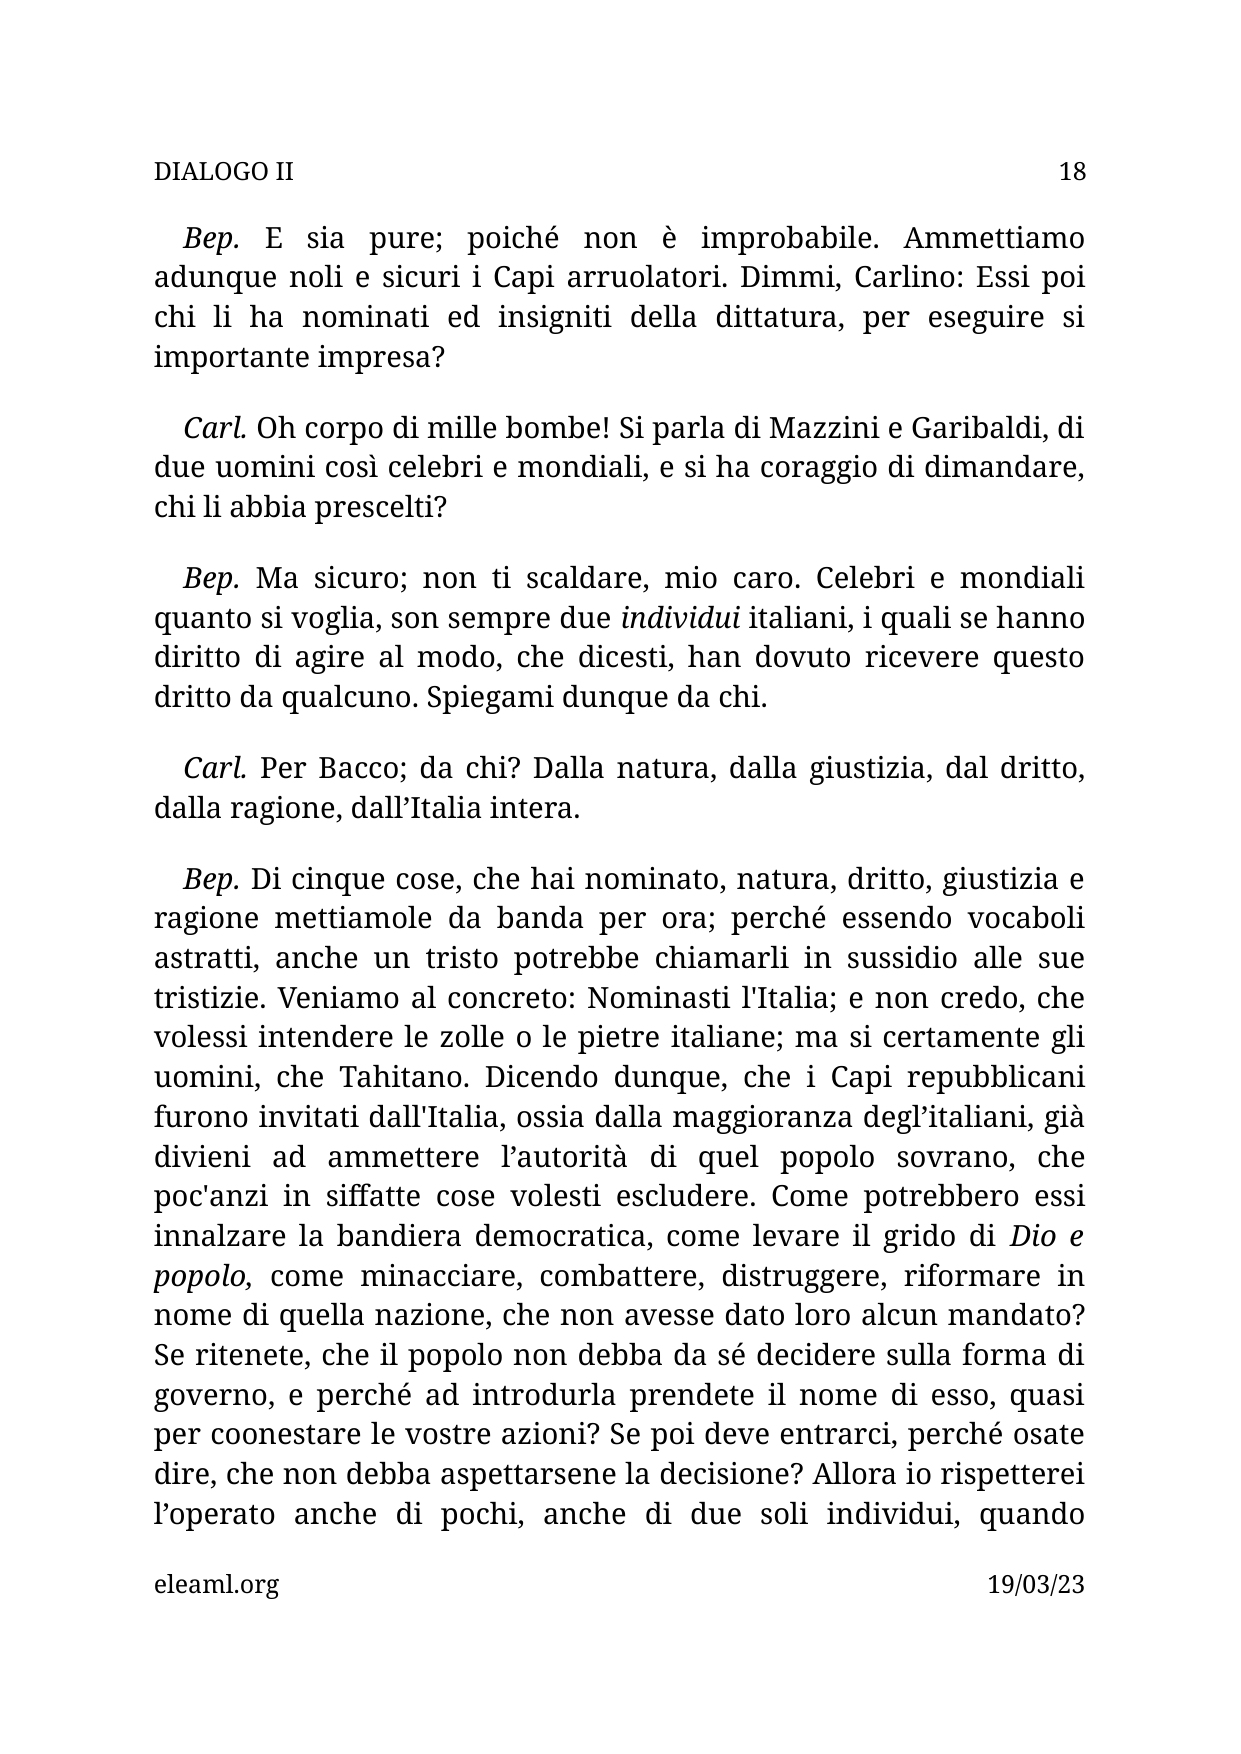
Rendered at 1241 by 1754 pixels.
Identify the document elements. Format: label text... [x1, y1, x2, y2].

text Carl. Oh corpo di mille bombe! Si parla di Mazzini e Garibaldi, di due uomini così celebri e mondiali, e si ha coraggio di dimandare, chi li abbia prescelti? [153, 407, 1087, 526]
text Bep. E sia pure; poiché non è improbabile. Ammettiamo adunque noli e sicuri i Capi arruolatori. Dimmi, Carlino: Essi poi chi li ha nominati ed insigniti della dittatura, per eseguire si importante impresa? [153, 217, 1087, 376]
text Bep. Ma sicuro; non ti scaldare, mio caro. Celebri e mondiali quanto si voglia, son sempre due individui italiani, i quali se hanno diritto di agire al modo, che dicesti, han dovuto ricevere questo dritto da qualcuno. Spiegami dunque da chi. [153, 557, 1087, 716]
text Carl. Per Bacco; da chi? Dalla natura, dalla giustizia, dal dritto, dalla ragione, dall’Italia intera. [153, 747, 1087, 827]
text Bep. Di cinque cose, che hai nominato, natura, dritto, giustizia e ragione mettiamole da banda per ora; perché essendo vocaboli astratti, anche un tristo potrebbe chiamarli in sussidio alle sue tristizie. Veniamo al concreto: Nominasti l'Italia; e non credo, che volessi intendere le zolle o le pietre italiane; ma si certamente gli uomini, che Tahitano. Dicendo dunque, che i Capi repubblicani furono invitati dall'Italia, ossia dalla maggioranza degl’italiani, già divieni ad ammettere l’autorità di quel popolo sovrano, che poc'anzi in siffatte cose volesti escludere. Come potrebbero essi innalzare la bandiera democratica, come levare il grido di Dio e popolo, come minacciare, combattere, distruggere, riformare in nome di quella nazione, che non avesse dato loro alcun mandato? Se ritenete, che il popolo non debba da sé decidere sulla forma di governo, e perché ad introdurla prendete il nome di esso, quasi per coonestare le vostre azioni? Se poi deve entrarci, perché osate dire, che non debba aspettarsene la decisione? Allora io rispetterei l’operato anche di pochi, anche di due soli individui, quando [153, 858, 1087, 1533]
